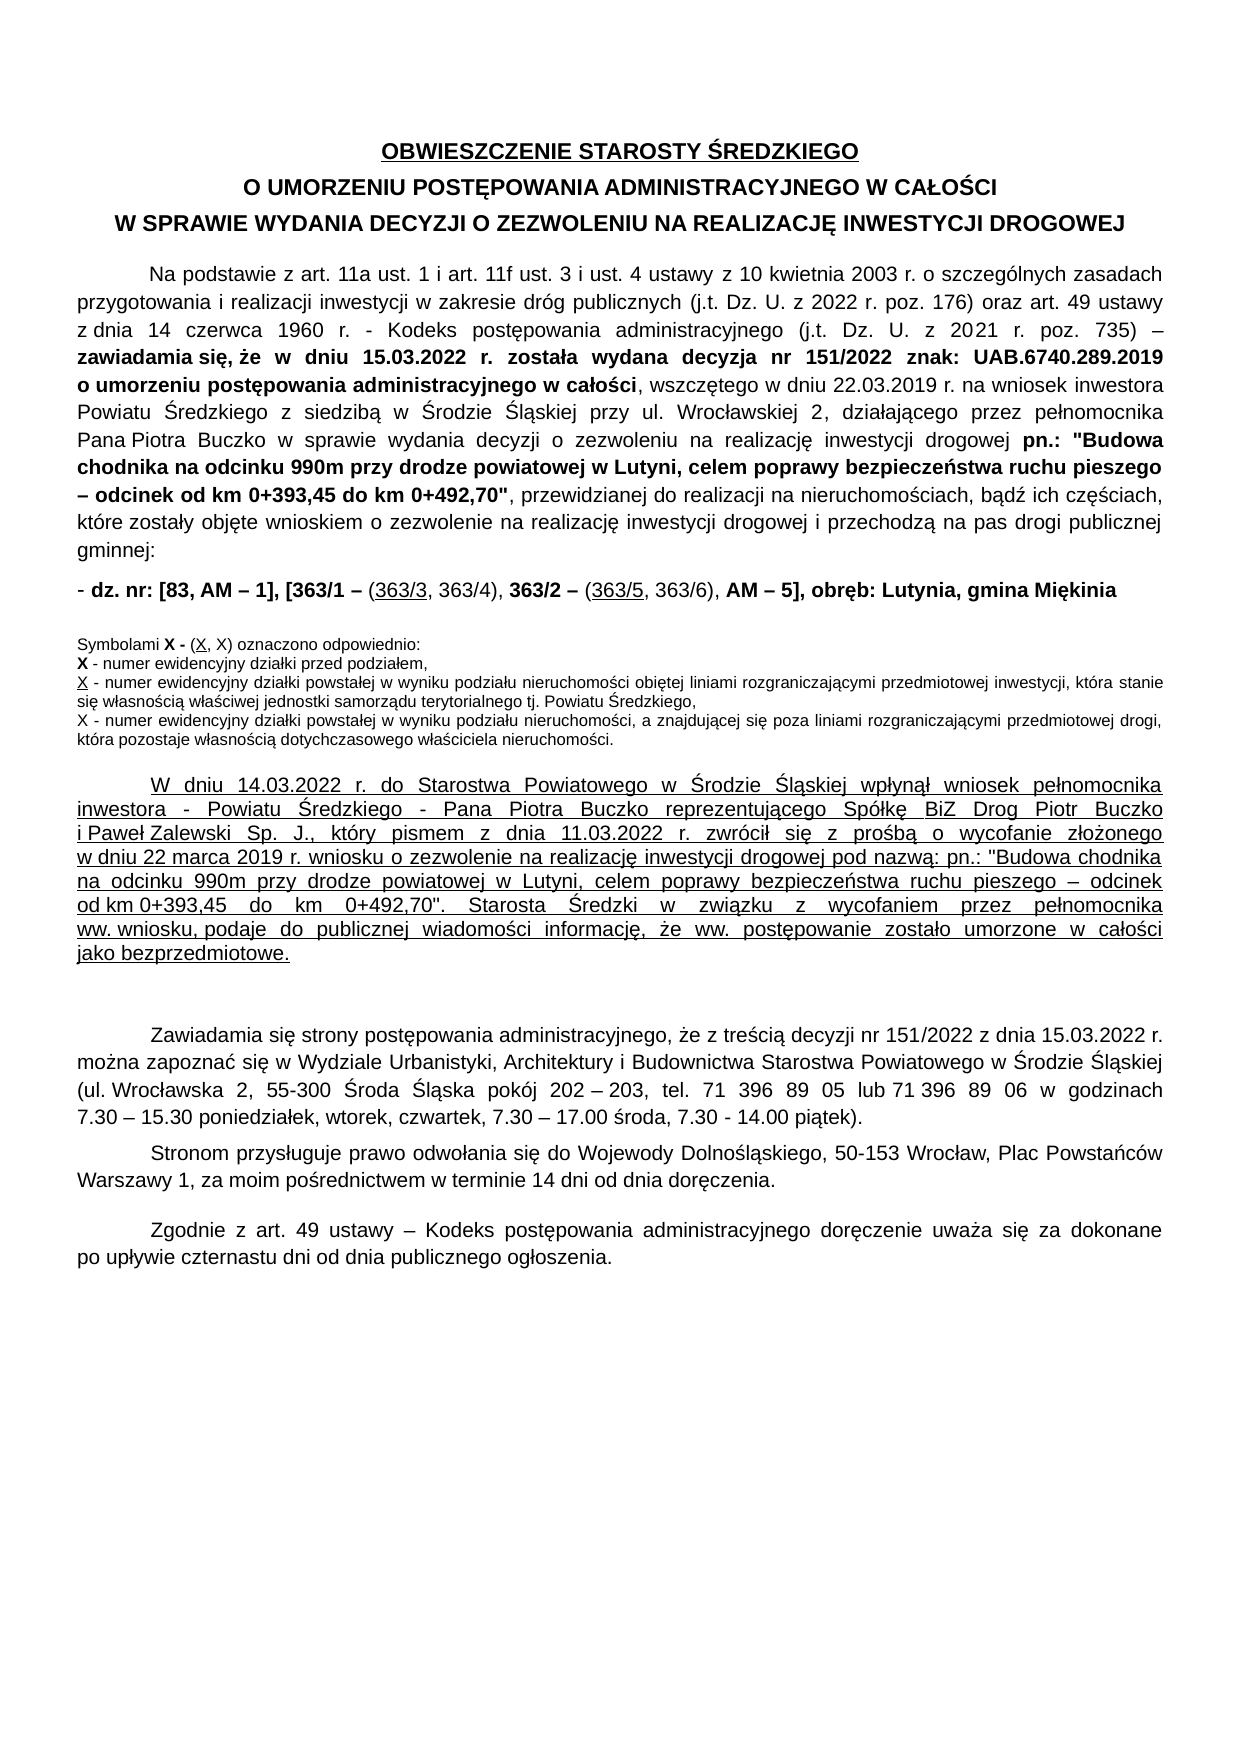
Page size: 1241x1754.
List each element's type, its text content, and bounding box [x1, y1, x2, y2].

text X - numer ewidencyjny działki przed podziałem, [77, 653, 1163, 673]
text X - numer ewidencyjny działki powstałej w wyniku podziału nieruchomości, a znajdującej się poza liniami rozgraniczającymi przedmiotowej drogi, która pozostaje własnością dotychczasowego właściciela nieruchomości. [77, 711, 1163, 749]
text ww. wniosku, podaje do publicznej wiadomości informację, że ww. postępowanie zostało umorzone w całości [77, 915, 1163, 938]
text w dniu 22 marca 2019 r. wniosku o zezwolenie na realizację inwestycji drogowej pod nazwą: pn.: "Budowa chodnika na odcinku 990m przy drodze powiatowej w Lutyni, celem poprawy bezpieczeństwa ruchu pieszego – odcinek [77, 843, 1163, 890]
text Stronom przysługuje prawo odwołania się do Wojewody Dolnośląskiego, 50-153 Wrocław, Plac Powstańców Warszawy 1, za moim pośrednictwem w terminie 14 dni od dnia doręczenia. [77, 1141, 1163, 1192]
text Zawiadamia się strony postępowania administracyjnego, że z treścią decyzji nr 151/2022 z dnia 15.03.2022 r. można zapoznać się w Wydziale Urbanistyki, Architektury i Budownictwa Starostwa Powiatowego w Środzie Śląskiej (ul. Wrocławska 2, 55-300 Środa Śląska pokój 202 – 203, tel. 71 396 89 05 lub 71 396 89 06 w godzinach 7.30 – 15.30 poniedziałek, wtorek, czwartek, 7.30 – 17.00 środa, 7.30 - 14.00 piątek). [77, 1022, 1163, 1129]
text jako bezprzedmiotowe. [77, 939, 1163, 965]
text od km 0+393,45 do km 0+492,70". Starosta Średzki w związku z wycofaniem przez pełnomocnika [77, 891, 1163, 914]
text O UMORZENIU POSTĘPOWANIA ADMINISTRACYJNEGO W CAŁOŚCI [77, 174, 1163, 200]
text W dniu 14.03.2022 r. do Starostwa Powiatowego w Środzie Śląskiej wpłynął wniosek pełnomocnika inwestora - Powiatu Średzkiego - Pana Piotra Buczko reprezentującego Spółkę BiZ Drog Piotr Buczko [77, 773, 1163, 818]
text i Paweł Zalewski Sp. J., który pismem z dnia 11.03.2022 r. zwrócił się z prośbą o wycofanie złożonego [77, 819, 1163, 842]
text Zgodnie z art. 49 ustawy – Kodeks postępowania administracyjnego doręczenie uważa się za dokonane po upływie czternastu dni od dnia publicznego ogłoszenia. [77, 1217, 1163, 1269]
text OBWIESZCZENIE STAROSTY ŚREDZKIEGO [77, 138, 1163, 164]
text W SPRAWIE WYDANIA DECYZJI O ZEZWOLENIU NA REALIZACJĘ INWESTYCJI DROGOWEJ [77, 210, 1163, 237]
text X - numer ewidencyjny działki powstałej w wyniku podziału nieruchomości obiętej liniami rozgraniczającymi przedmiotowej inwestycji, która stanie się własnością właściwej jednostki samorządu terytorialnego tj. Powiatu Średzkiego, [77, 673, 1163, 711]
text - dz. nr: [83, AM – 1], [363/1 – (363/3, 363/4), 363/2 – (363/5, 363/6), AM – 5], obręb: Lutynia, gmina Miękinia [77, 576, 1163, 603]
text Symbolami X - (X, X) oznaczono odpowiednio: [77, 634, 1163, 653]
text Na podstawie z art. 11a ust. 1 i art. 11f ust. 3 i ust. 4 ustawy z 10 kwietnia 2003 r. o szczególnych zasadach przygotowania i realizacji inwestycji w zakresie dróg publicznych (j.t. Dz. U. z 2022 r. poz. 176) oraz art. 49 ustawy z dnia 14 czerwca 1960 r. - Kodeks postępowania administracyjnego (j.t. Dz. U. z 2021 r. poz. 735) – zawiadamia się, że w dniu 15.03.2022 r. została wydana decyzja nr 151/2022 znak: UAB.6740.289.2019 o umorzeniu postępowania administracyjnego w całości, wszczętego w dniu 22.03.2019 r. na wniosek inwestora Powiatu Średzkiego z siedzibą w Środzie Śląskiej przy ul. Wrocławskiej 2, działającego przez pełnomocnika Pana Piotra Buczko w sprawie wydania decyzji o zezwoleniu na realizację inwestycji drogowej pn.: "Budowa chodnika na odcinku 990m przy drodze powiatowej w Lutyni, celem poprawy bezpieczeństwa ruchu pieszego – odcinek od km 0+393,45 do km 0+492,70", przewidzianej do realizacji na nieruchomościach, bądź ich częściach, które zostały objęte wnioskiem o zezwolenie na realizację inwestycji drogowej i przechodzą na pas drogi publicznej gminnej: [77, 258, 1163, 561]
